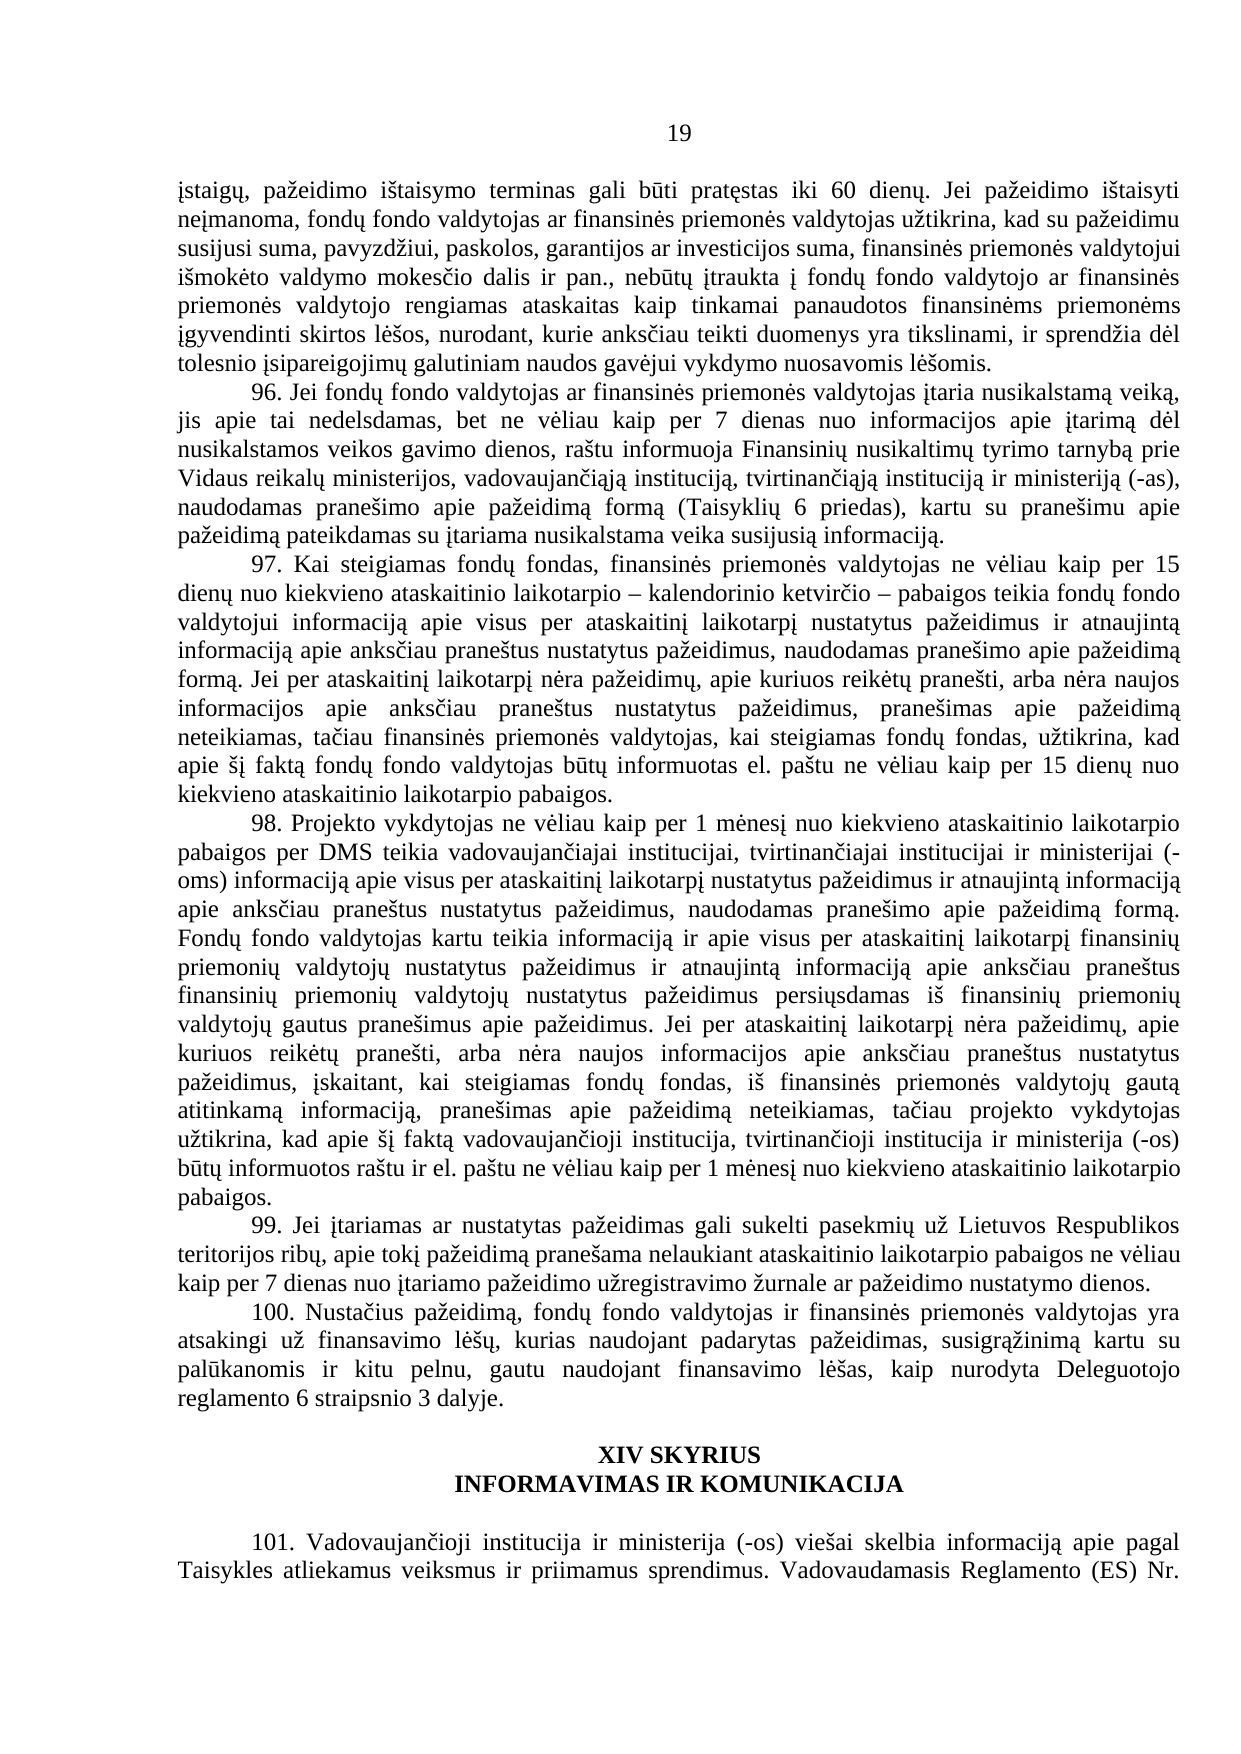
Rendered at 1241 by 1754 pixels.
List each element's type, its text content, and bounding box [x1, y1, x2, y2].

text 101. Vadovaujančioji institucija ir ministerija (-os) viešai skelbia informaciją apie pagal Taisykles atliekamus veiksmus ir priimamus sprendimus. Vadovaudamasis Reglamento (ES) Nr. [177, 1527, 1181, 1584]
text 99. Jei įtariamas ar nustatytas pažeidimas gali sukelti pasekmių už Lietuvos Respublikos teritorijos ribų, apie tokį pažeidimą pranešama nelaukiant ataskaitinio laikotarpio pabaigos ne vėliau kaip per 7 dienas nuo įtariamo pažeidimo užregistravimo žurnale ar pažeidimo nustatymo dienos. [177, 1211, 1181, 1297]
text įstaigų, pažeidimo ištaisymo terminas gali būti pratęstas iki 60 dienų. Jei pažeidimo ištaisyti neįmanoma, fondų fondo valdytojas ar finansinės priemonės valdytojas užtikrina, kad su pažeidimu susijusi suma, pavyzdžiui, paskolos, garantijos ar investicijos suma, finansinės priemonės valdytojui išmokėto valdymo mokesčio dalis ir pan., nebūtų įtraukta į fondų fondo valdytojo ar finansinės priemonės valdytojo rengiamas ataskaitas kaip tinkamai panaudotos finansinėms priemonėms įgyvendinti skirtos lėšos, nurodant, kurie anksčiau teikti duomenys yra tikslinami, ir sprendžia dėl tolesnio įsipareigojimų galutiniam naudos gavėjui vykdymo nuosavomis lėšomis. [177, 176, 1181, 377]
text INFORMAVIMAS IR KOMUNIKACIJA [177, 1469, 1181, 1498]
text 100. Nustačius pažeidimą, fondų fondo valdytojas ir finansinės priemonės valdytojas yra atsakingi už finansavimo lėšų, kurias naudojant padarytas pažeidimas, susigrąžinimą kartu su palūkanomis ir kitu pelnu, gautu naudojant finansavimo lėšas, kaip nurodyta Deleguotojo reglamento 6 straipsnio 3 dalyje. [177, 1297, 1181, 1412]
text 97. Kai steigiamas fondų fondas, finansinės priemonės valdytojas ne vėliau kaip per 15 dienų nuo kiekvieno ataskaitinio laikotarpio – kalendorinio ketvirčio – pabaigos teikia fondų fondo valdytojui informaciją apie visus per ataskaitinį laikotarpį nustatytus pažeidimus ir atnaujintą informaciją apie anksčiau praneštus nustatytus pažeidimus, naudodamas pranešimo apie pažeidimą formą. Jei per ataskaitinį laikotarpį nėra pažeidimų, apie kuriuos reikėtų pranešti, arba nėra naujos informacijos apie anksčiau praneštus nustatytus pažeidimus, pranešimas apie pažeidimą neteikiamas, tačiau finansinės priemonės valdytojas, kai steigiamas fondų fondas, užtikrina, kad apie šį faktą fondų fondo valdytojas būtų informuotas el. paštu ne vėliau kaip per 15 dienų nuo kiekvieno ataskaitinio laikotarpio pabaigos. [177, 549, 1181, 808]
text XIV SKYRIUS [177, 1441, 1181, 1469]
text 96. Jei fondų fondo valdytojas ar finansinės priemonės valdytojas įtaria nusikalstamą veiką, jis apie tai nedelsdamas, bet ne vėliau kaip per 7 dienas nuo informacijos apie įtarimą dėl nusikalstamos veikos gavimo dienos, raštu informuoja Finansinių nusikaltimų tyrimo tarnybą prie Vidaus reikalų ministerijos, vadovaujančiąją instituciją, tvirtinančiąją instituciją ir ministeriją (-as), naudodamas pranešimo apie pažeidimą formą (Taisyklių 6 priedas), kartu su pranešimu apie pažeidimą pateikdamas su įtariama nusikalstama veika susijusią informaciją. [177, 377, 1181, 549]
text 98. Projekto vykdytojas ne vėliau kaip per 1 mėnesį nuo kiekvieno ataskaitinio laikotarpio pabaigos per DMS teikia vadovaujančiajai institucijai, tvirtinančiajai institucijai ir ministerijai (-oms) informaciją apie visus per ataskaitinį laikotarpį nustatytus pažeidimus ir atnaujintą informaciją apie anksčiau praneštus nustatytus pažeidimus, naudodamas pranešimo apie pažeidimą formą. Fondų fondo valdytojas kartu teikia informaciją ir apie visus per ataskaitinį laikotarpį finansinių priemonių valdytojų nustatytus pažeidimus ir atnaujintą informaciją apie anksčiau praneštus finansinių priemonių valdytojų nustatytus pažeidimus persiųsdamas iš finansinių priemonių valdytojų gautus pranešimus apie pažeidimus. Jei per ataskaitinį laikotarpį nėra pažeidimų, apie kuriuos reikėtų pranešti, arba nėra naujos informacijos apie anksčiau praneštus nustatytus pažeidimus, įskaitant, kai steigiamas fondų fondas, iš finansinės priemonės valdytojų gautą atitinkamą informaciją, pranešimas apie pažeidimą neteikiamas, tačiau projekto vykdytojas užtikrina, kad apie šį faktą vadovaujančioji institucija, tvirtinančioji institucija ir ministerija (-os) būtų informuotos raštu ir el. paštu ne vėliau kaip per 1 mėnesį nuo kiekvieno ataskaitinio laikotarpio pabaigos. [177, 808, 1181, 1211]
